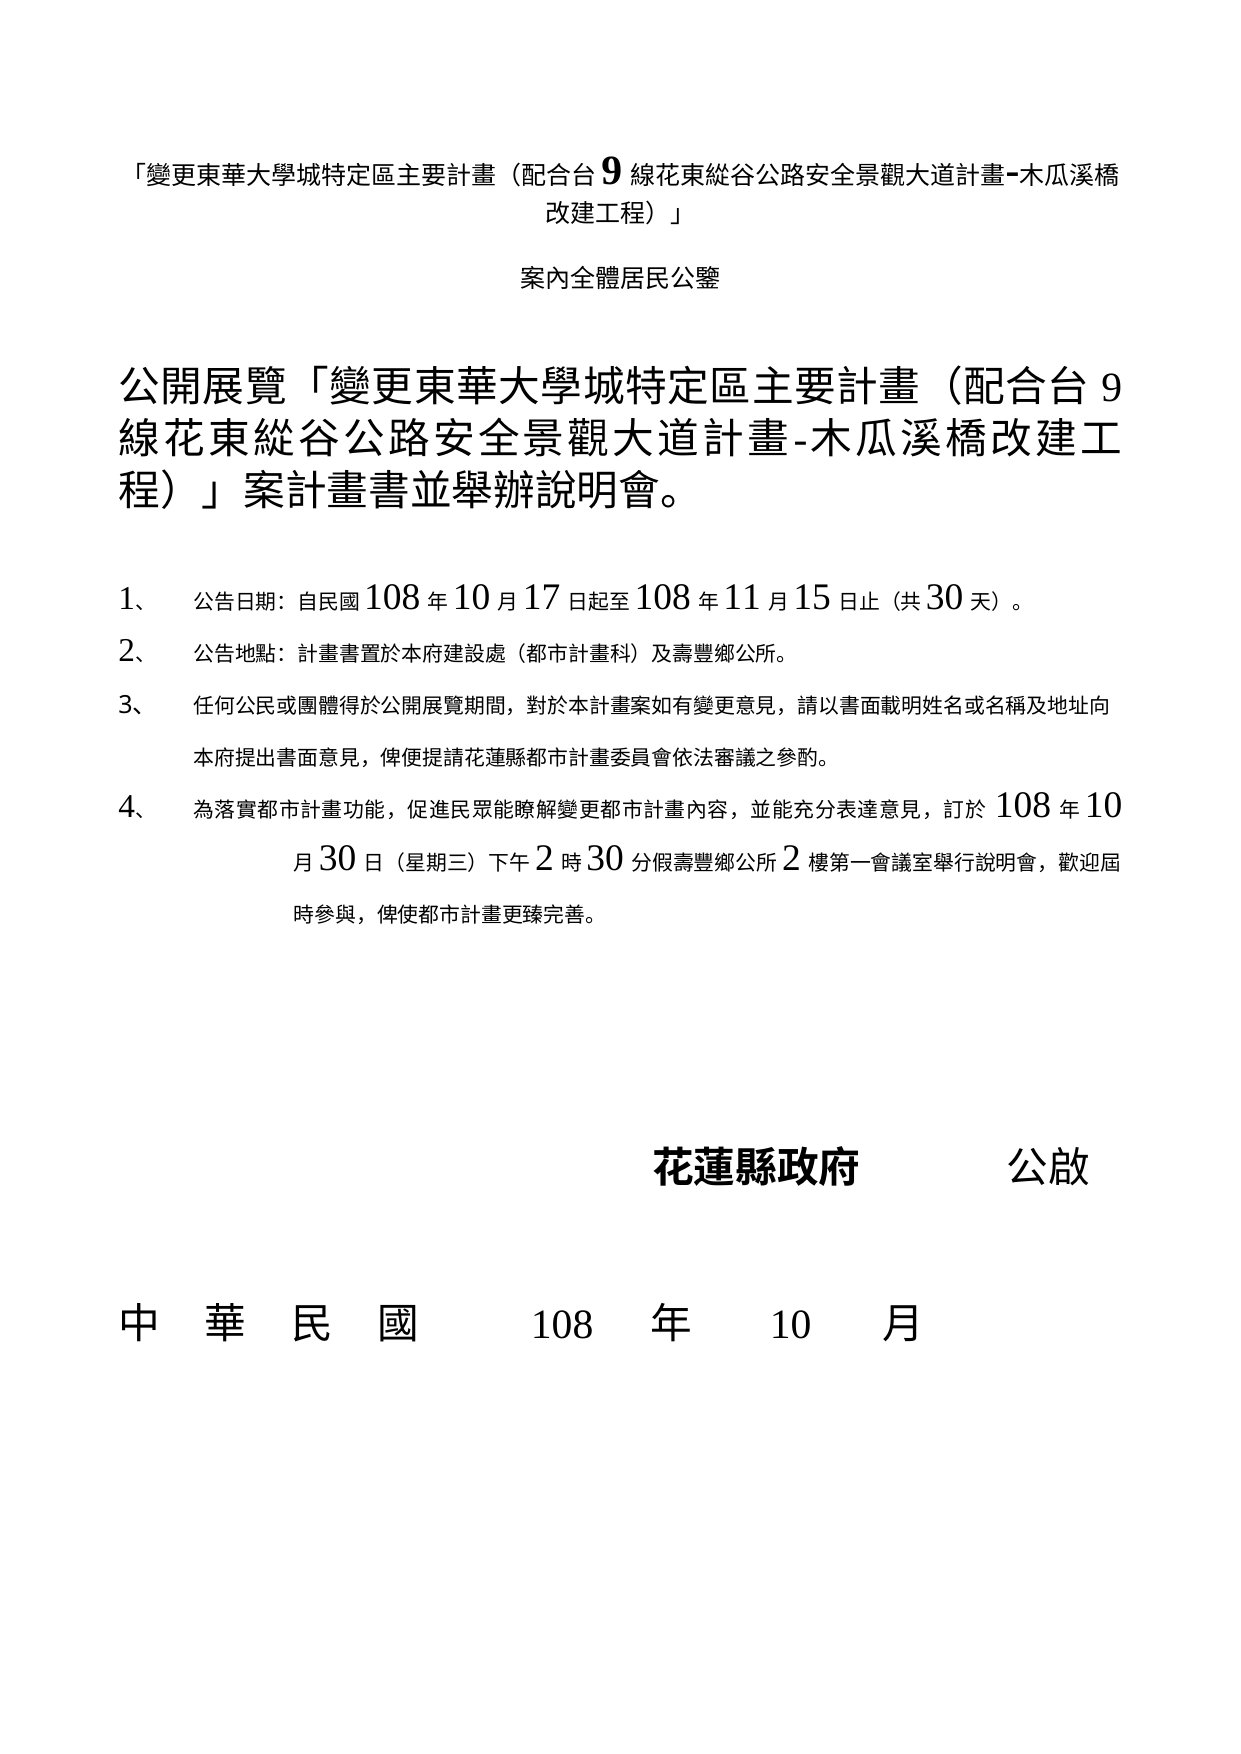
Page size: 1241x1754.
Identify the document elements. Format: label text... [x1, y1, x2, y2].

text 案內全體居民公鑒 [118, 259, 1122, 295]
text 中 華 民 國 108 年 10 月 [118, 1297, 1122, 1349]
list 公告地點：計畫書置於本府建設處（都市計畫科）及壽豐鄉公所。 [118, 620, 1122, 672]
text 公開展覽「變更東華大學城特定區主要計畫（配合台9線花東緃谷公路安全景觀大道計畫-木瓜溪橋改建工程）」案計畫書並舉辦說明會。 [118, 359, 1122, 516]
list 為落實都市計畫功能，促進民眾能瞭解變更都市計畫內容，並能充分表達意見，訂於108年10月30日（星期三）下午2時30分假壽豐鄉公所2樓第一會議室舉行說明會，歡迎屆時參與，俾使都市計畫更臻完善。 [118, 776, 1122, 932]
list 公告日期：自民國108年10月17日起至108年11月15日止（共30天）。 [118, 568, 1122, 620]
text 「變更東華大學城特定區主要計畫（配合台9線花東緃谷公路安全景觀大道計畫-木瓜溪橋改建工程）」 [118, 147, 1122, 230]
text 花蓮縣政府 公啟 [318, 1141, 1122, 1193]
list 任何公民或團體得於公開展覽期間，對於本計畫案如有變更意見，請以書面載明姓名或名稱及地址向本府提出書面意見，俾便提請花蓮縣都市計畫委員會依法審議之參酌。 [118, 672, 1122, 776]
